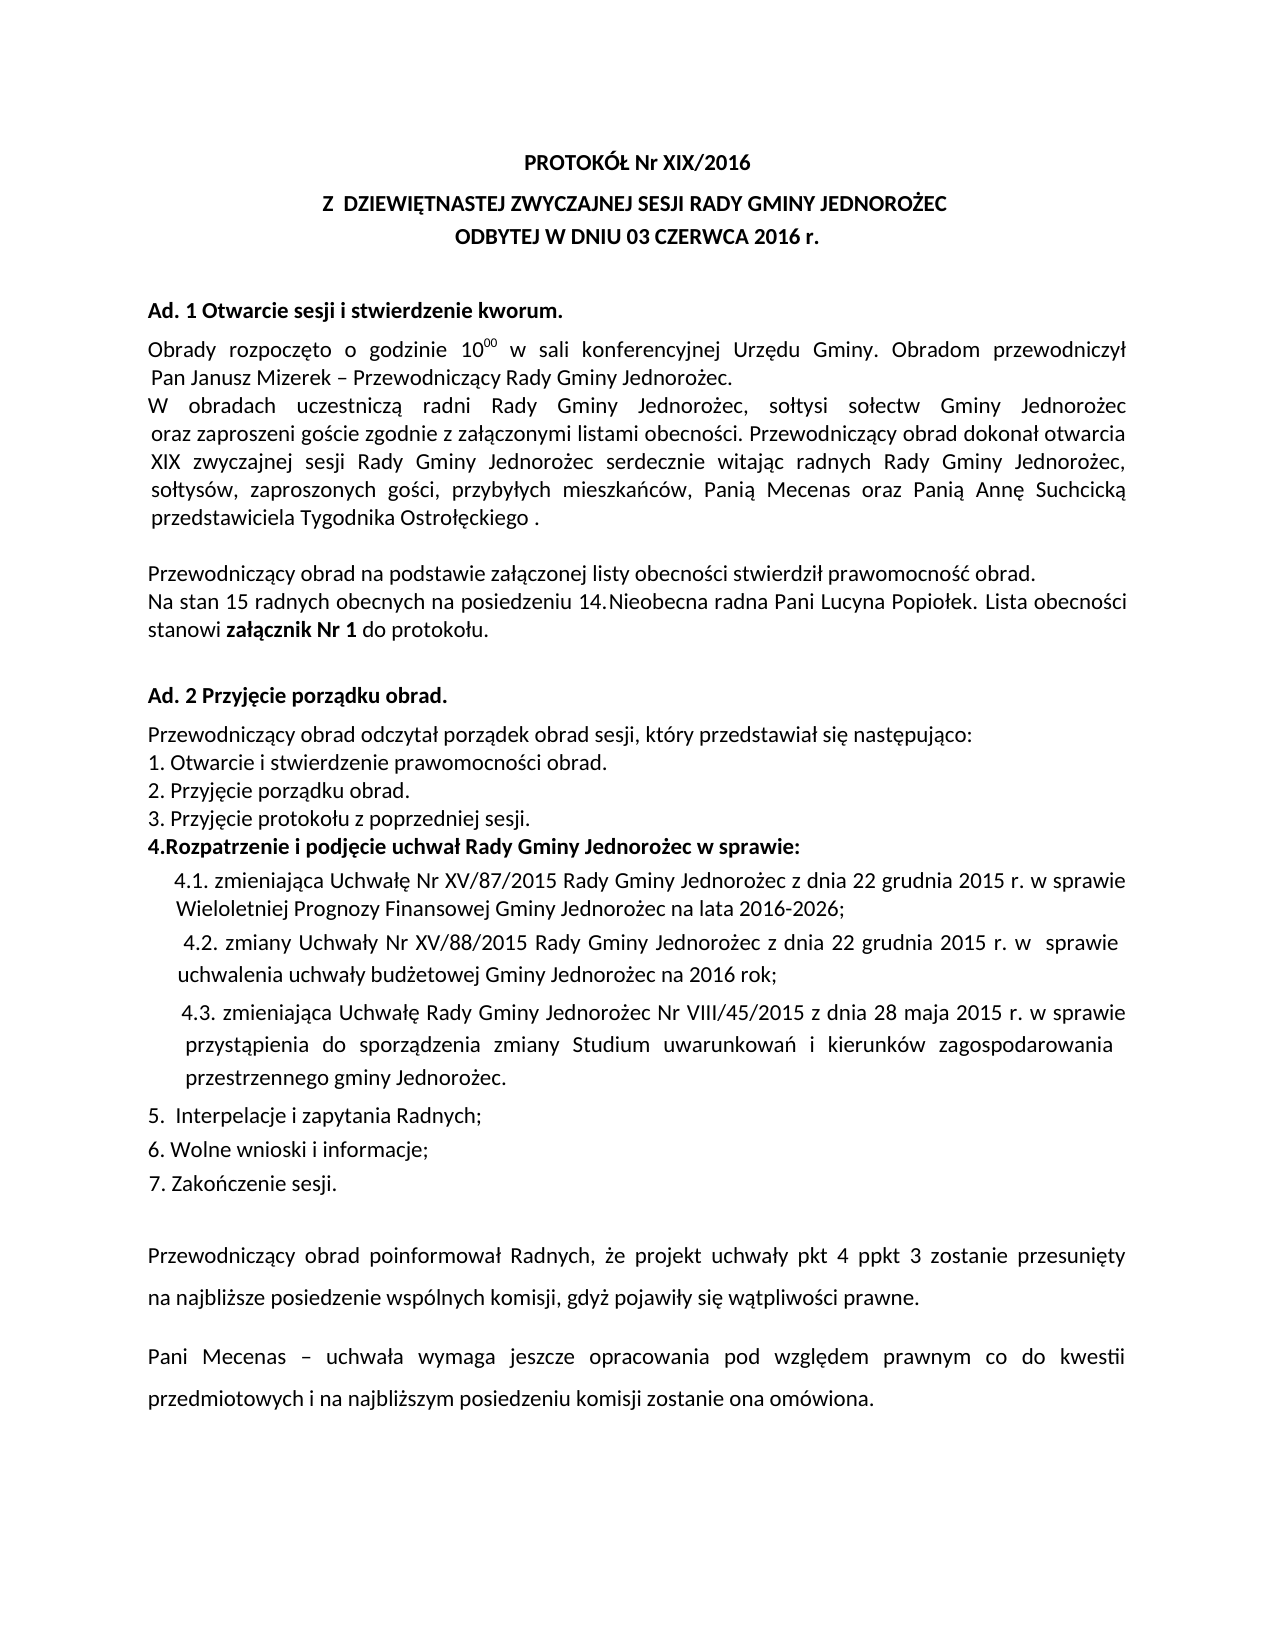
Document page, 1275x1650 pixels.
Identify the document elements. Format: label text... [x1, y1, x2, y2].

text 4.3. zmieniająca Uchwałę Rady Gminy Jednorożec Nr VIII/45/2015 z dnia 28 maja 2015 r. w sprawie przystąpienia do sporządzenia zmiany Studium uwarunkowań i kierunków zagospodarowania przestrzennego gminy Jednorożec. [148, 998, 1127, 1091]
text Przewodniczący obrad odczytał porządek obrad sesji, który przedstawiał się następująco: [148, 720, 1127, 748]
text 6. Wolne wnioski i informacje; [148, 1135, 1127, 1163]
text Na stan 15 radnych obecnych na posiedzeniu 14.Nieobecna radna Pani Lucyna Popiołek. Lista obecności stanowi załącznik Nr 1 do protokołu. [148, 587, 1127, 643]
text Przewodniczący obrad poinformował Radnych, że projekt uchwały pkt 4 ppkt 3 zostanie przesunięty na najbliższe posiedzenie wspólnych komisji, gdyż pojawiły się wątpliwości prawne. [148, 1241, 1127, 1311]
text 4.2. zmiany Uchwały Nr XV/88/2015 Rady Gminy Jednorożec z dnia 22 grudnia 2015 r. w sprawie uchwalenia uchwały budżetowej Gminy Jednorożec na 2016 rok; [148, 928, 1127, 988]
text Przewodniczący obrad na podstawie załączonej listy obecności stwierdził prawomocność obrad. [148, 559, 1127, 587]
text Ad. 1 Otwarcie sesji i stwierdzenie kworum. [148, 297, 1127, 324]
text Obrady rozpoczęto o godzinie 1000 w sali konferencyjnej Urzędu Gminy. Obradom przewodniczył Pan Janusz Mizerek – Przewodniczący Rady Gminy Jednorożec. [148, 335, 1127, 391]
text Pani Mecenas – uchwała wymaga jeszcze opracowania pod względem prawnym co do kwestii przedmiotowych i na najbliższym posiedzeniu komisji zostanie ona omówiona. [148, 1342, 1127, 1412]
text 1. Otwarcie i stwierdzenie prawomocności obrad. [148, 748, 1127, 776]
text 7. Zakończenie sesji. [138, 1169, 1127, 1197]
text 5. Interpelacje i zapytania Radnych; [148, 1101, 1127, 1129]
text 4.Rozpatrzenie i podjęcie uchwał Rady Gminy Jednorożec w sprawie: [148, 832, 1127, 860]
text 2. Przyjęcie porządku obrad. [148, 776, 1127, 804]
text 3. Przyjęcie protokołu z poprzedniej sesji. [148, 804, 1127, 832]
text 4.1. zmieniająca Uchwałę Nr XV/87/2015 Rady Gminy Jednorożec z dnia 22 grudnia 2015 r. w sprawie Wieloletniej Prognozy Finansowej Gminy Jednorożec na lata 2016-2026; [138, 866, 1127, 922]
text PROTOKÓŁ Nr XIX/2016 [148, 148, 1127, 176]
text W obradach uczestniczą radni Rady Gminy Jednorożec, sołtysi sołectw Gminy Jednorożec oraz zaproszeni goście zgodnie z załączonymi listami obecności. Przewodniczący obrad dokonał otwarcia XIX zwyczajnej sesji Rady Gminy Jednorożec serdecznie witając radnych Rady Gminy Jednorożec, sołtysów, zaproszonych gości, przybyłych mieszkańców, Panią Mecenas oraz Panią Annę Suchcicką przedstawiciela Tygodnika Ostrołęckiego . [148, 391, 1127, 531]
text Ad. 2 Przyjęcie porządku obrad. [148, 682, 1127, 710]
text Z DZIEWIĘTNASTEJ ZWYCZAJNEJ SESJI RADY GMINY JEDNOROŻEC ODBYTEJ W DNIU 03 CZERWCA 2016 r. [148, 189, 1127, 250]
